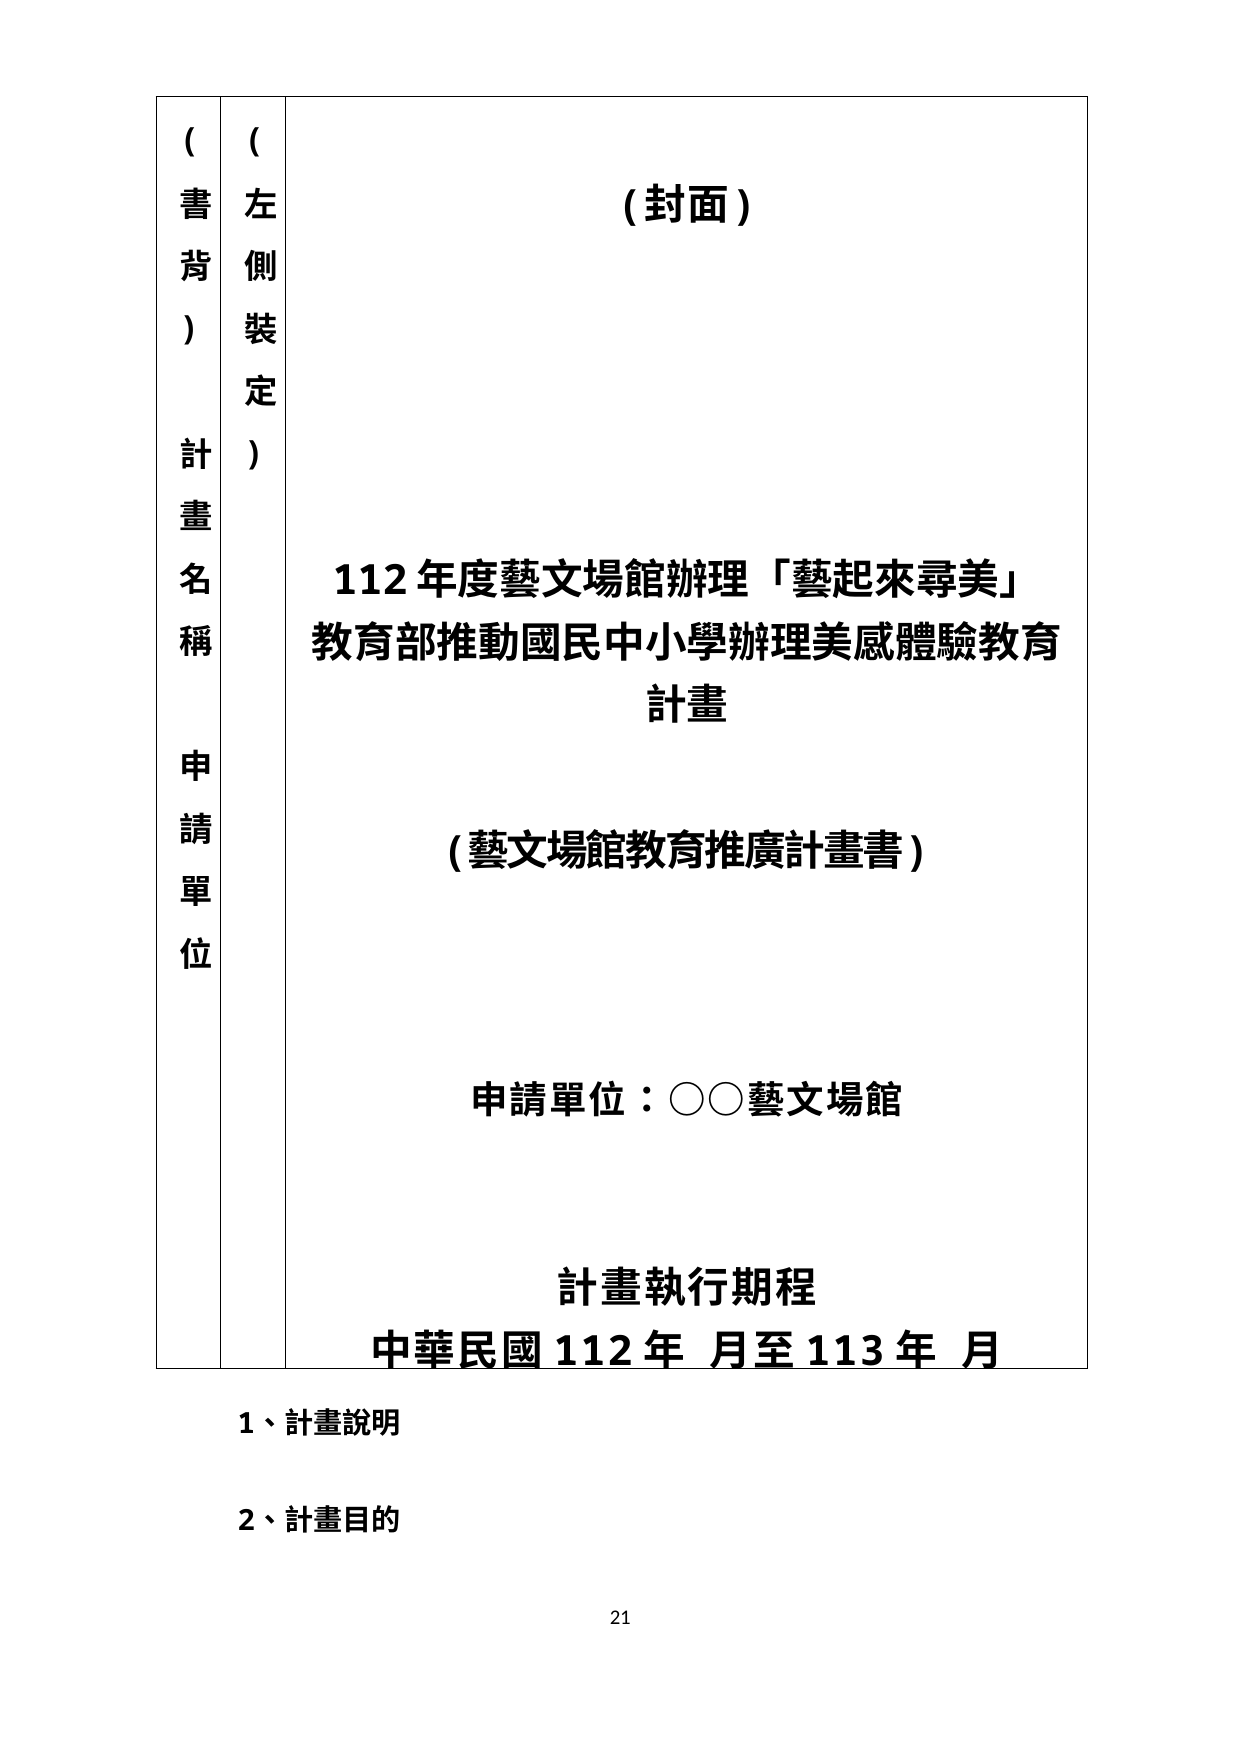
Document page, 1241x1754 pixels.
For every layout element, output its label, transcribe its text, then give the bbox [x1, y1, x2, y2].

table_header (書背) 計畫名稱 申請單位 [157, 97, 220, 1368]
list 計畫目的 [237, 1476, 1053, 1538]
list 計畫說明 [237, 1379, 1053, 1442]
table_header (封面) 112年度藝文場館辦理「藝起來尋美」 教育部推動國民中小學辦理美感體驗教育計畫 (藝文場館教育推廣計畫書) 申請單位：○○藝文場館 計畫執行期程 中華民國112年 月至113年 月 [286, 97, 1087, 1368]
table_header (左側裝定) [221, 97, 285, 1368]
